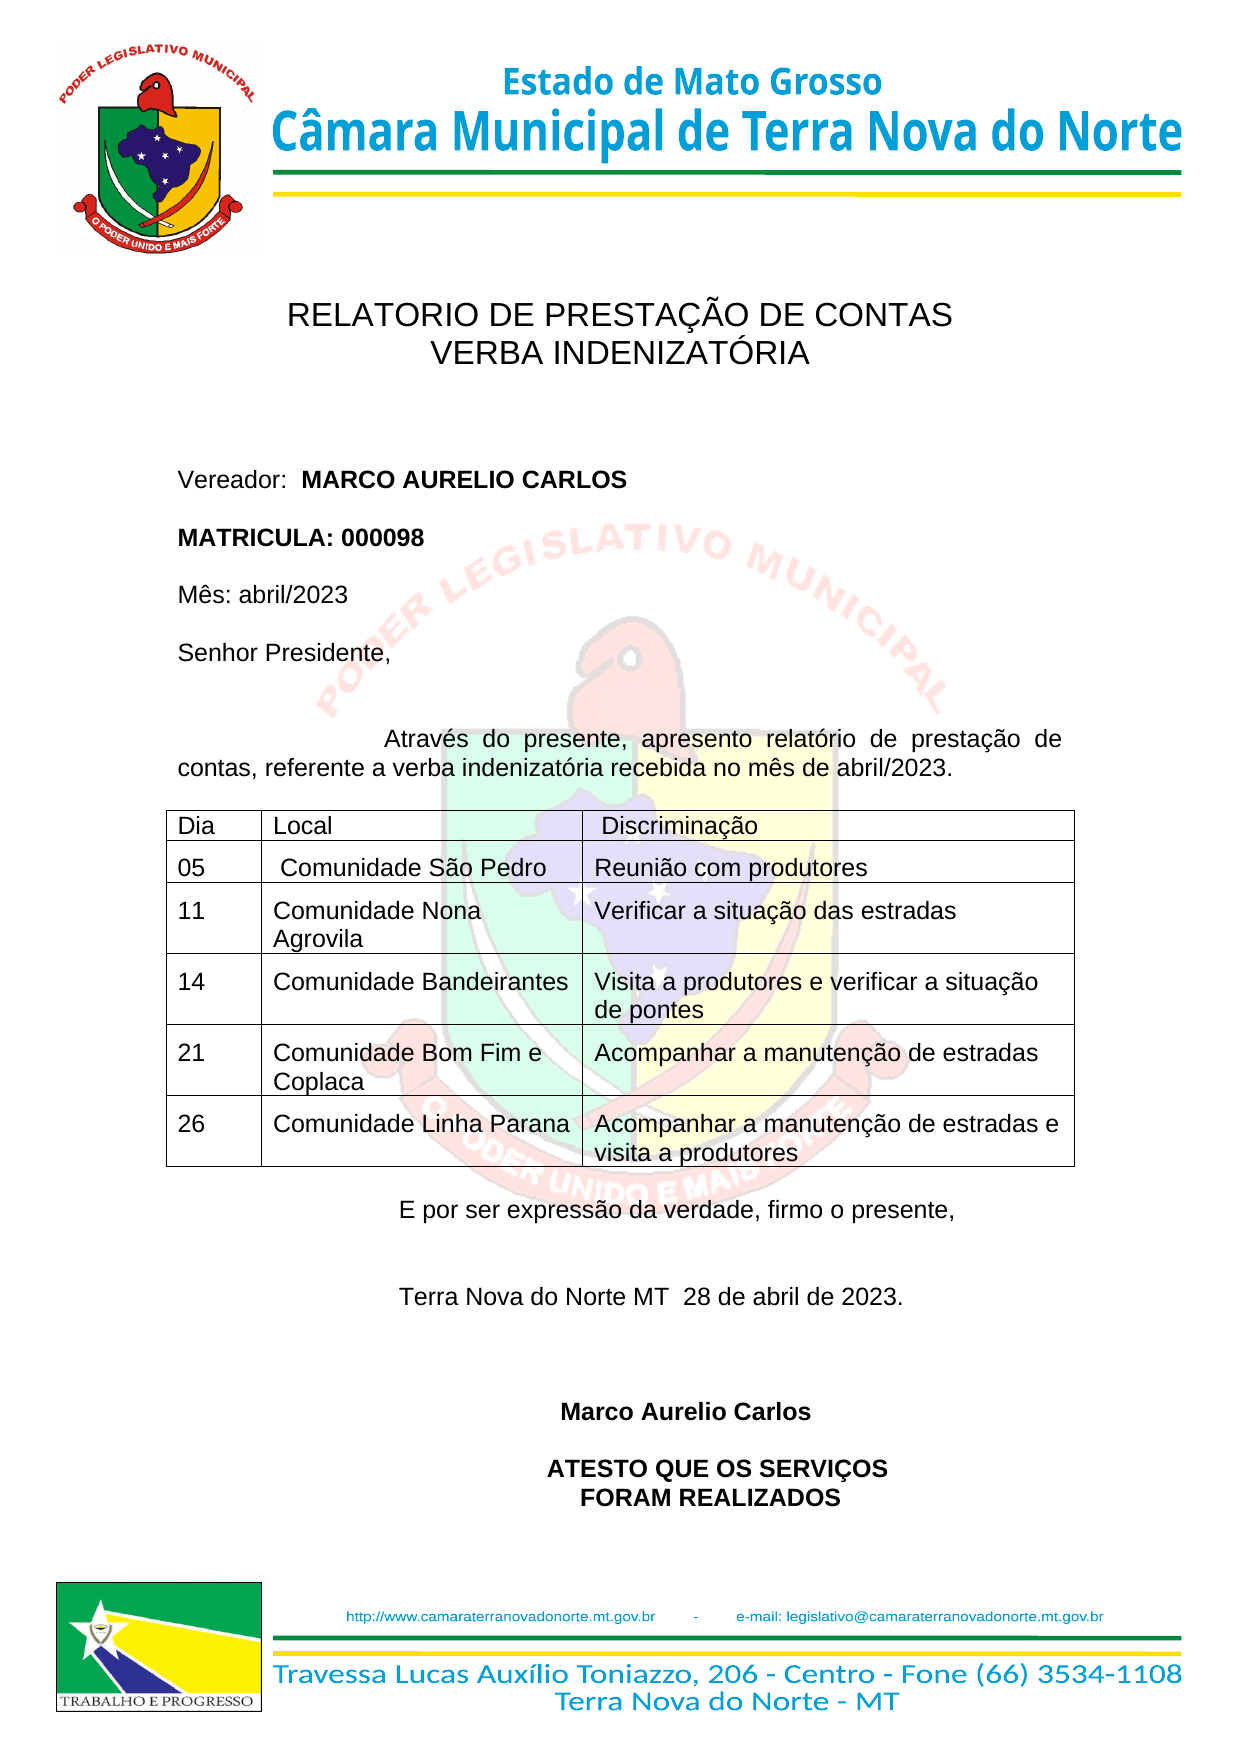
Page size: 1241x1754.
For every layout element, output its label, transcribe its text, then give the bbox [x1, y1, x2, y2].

table_cell Comunidade Nona Agrovila [262, 883, 303, 953]
text Mês: abril/2023 [177, 580, 303, 609]
text E por ser expressão da verdade, firmo o presente, [177, 1195, 303, 1224]
table_header Local [262, 811, 303, 840]
text Através do presente, apresento relatório de prestação de contas, referente a verba indenizatória recebida no mês de abril/2023. [177, 724, 303, 781]
text FORAM REALIZADOS [236, 1483, 1122, 1512]
table_cell Comunidade Bom Fim e Coplaca [262, 1025, 303, 1095]
table_cell Reunião com produtores [966, 841, 1074, 882]
text MATRICULA: 000098 [177, 522, 303, 551]
table_cell Acompanhar a manutenção de estradas e visita a produtores [966, 1096, 1074, 1166]
text ATESTO QUE OS SERVIÇOS [236, 1454, 1122, 1483]
table_header Discriminação [966, 811, 1074, 840]
table_header Dia [167, 811, 261, 840]
text Senhor Presidente, [966, 637, 1063, 666]
table_cell 11 [167, 883, 261, 953]
table_cell Verificar a situação das estradas [966, 883, 1074, 953]
table_cell Acompanhar a manutenção de estradas [966, 1025, 1074, 1095]
text Terra Nova do Norte MT 28 de abril de 2023. [177, 1282, 1063, 1310]
table_cell 05 [167, 841, 261, 882]
table_cell Comunidade Bandeirantes [262, 954, 303, 1024]
text VERBA INDENIZATÓRIA [177, 333, 1063, 371]
picture [55, 42, 260, 256]
table_cell Comunidade Linha Parana [262, 1096, 303, 1166]
text Marco Aurelio Carlos [177, 1397, 1063, 1454]
text RELATORIO DE PRESTAÇÃO DE CONTAS [177, 294, 1063, 333]
text Senhor Presidente, [177, 637, 303, 666]
picture [57, 1583, 261, 1711]
text Mês: abril/2023 [966, 580, 1063, 609]
table_cell Visita a produtores e verificar a situação de pontes [966, 954, 1074, 1024]
text Vereador: MARCO AURELIO CARLOS [177, 465, 1063, 494]
table_cell 26 [167, 1096, 261, 1166]
text MATRICULA: 000098 [966, 522, 1063, 551]
text E por ser expressão da verdade, firmo o presente, [966, 1195, 1063, 1224]
table_cell 21 [167, 1025, 261, 1095]
table_cell Comunidade São Pedro [262, 841, 303, 882]
text Através do presente, apresento relatório de prestação de contas, referente a verba indenizatória recebida no mês de abril/2023. [966, 724, 1063, 781]
picture [860, 1611, 868, 1623]
table_cell 14 [167, 954, 261, 1024]
